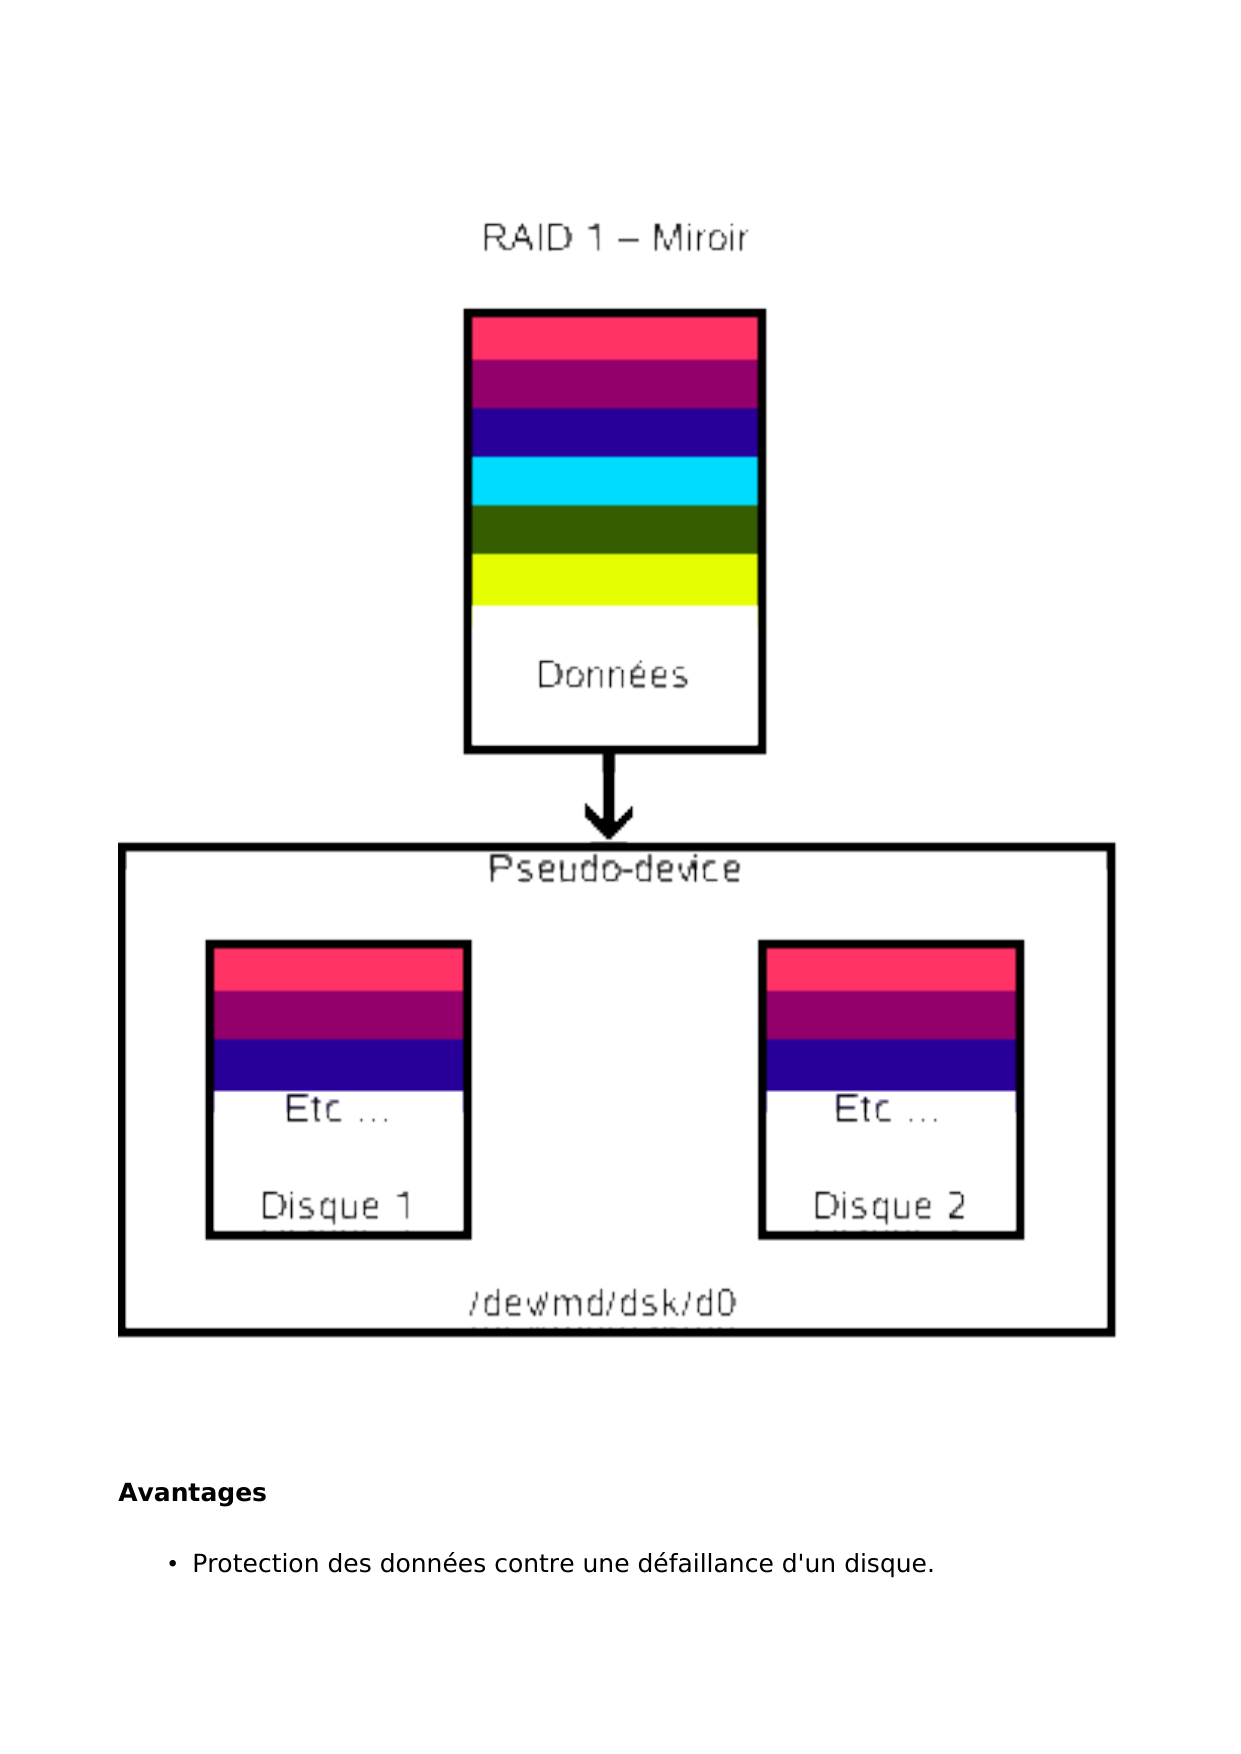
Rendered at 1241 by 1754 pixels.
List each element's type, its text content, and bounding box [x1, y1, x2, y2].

list Protection des données contre une défaillance d'un disque. [177, 1549, 1122, 1578]
picture [118, 118, 1123, 1441]
subtitle Avantages [118, 1478, 1122, 1507]
